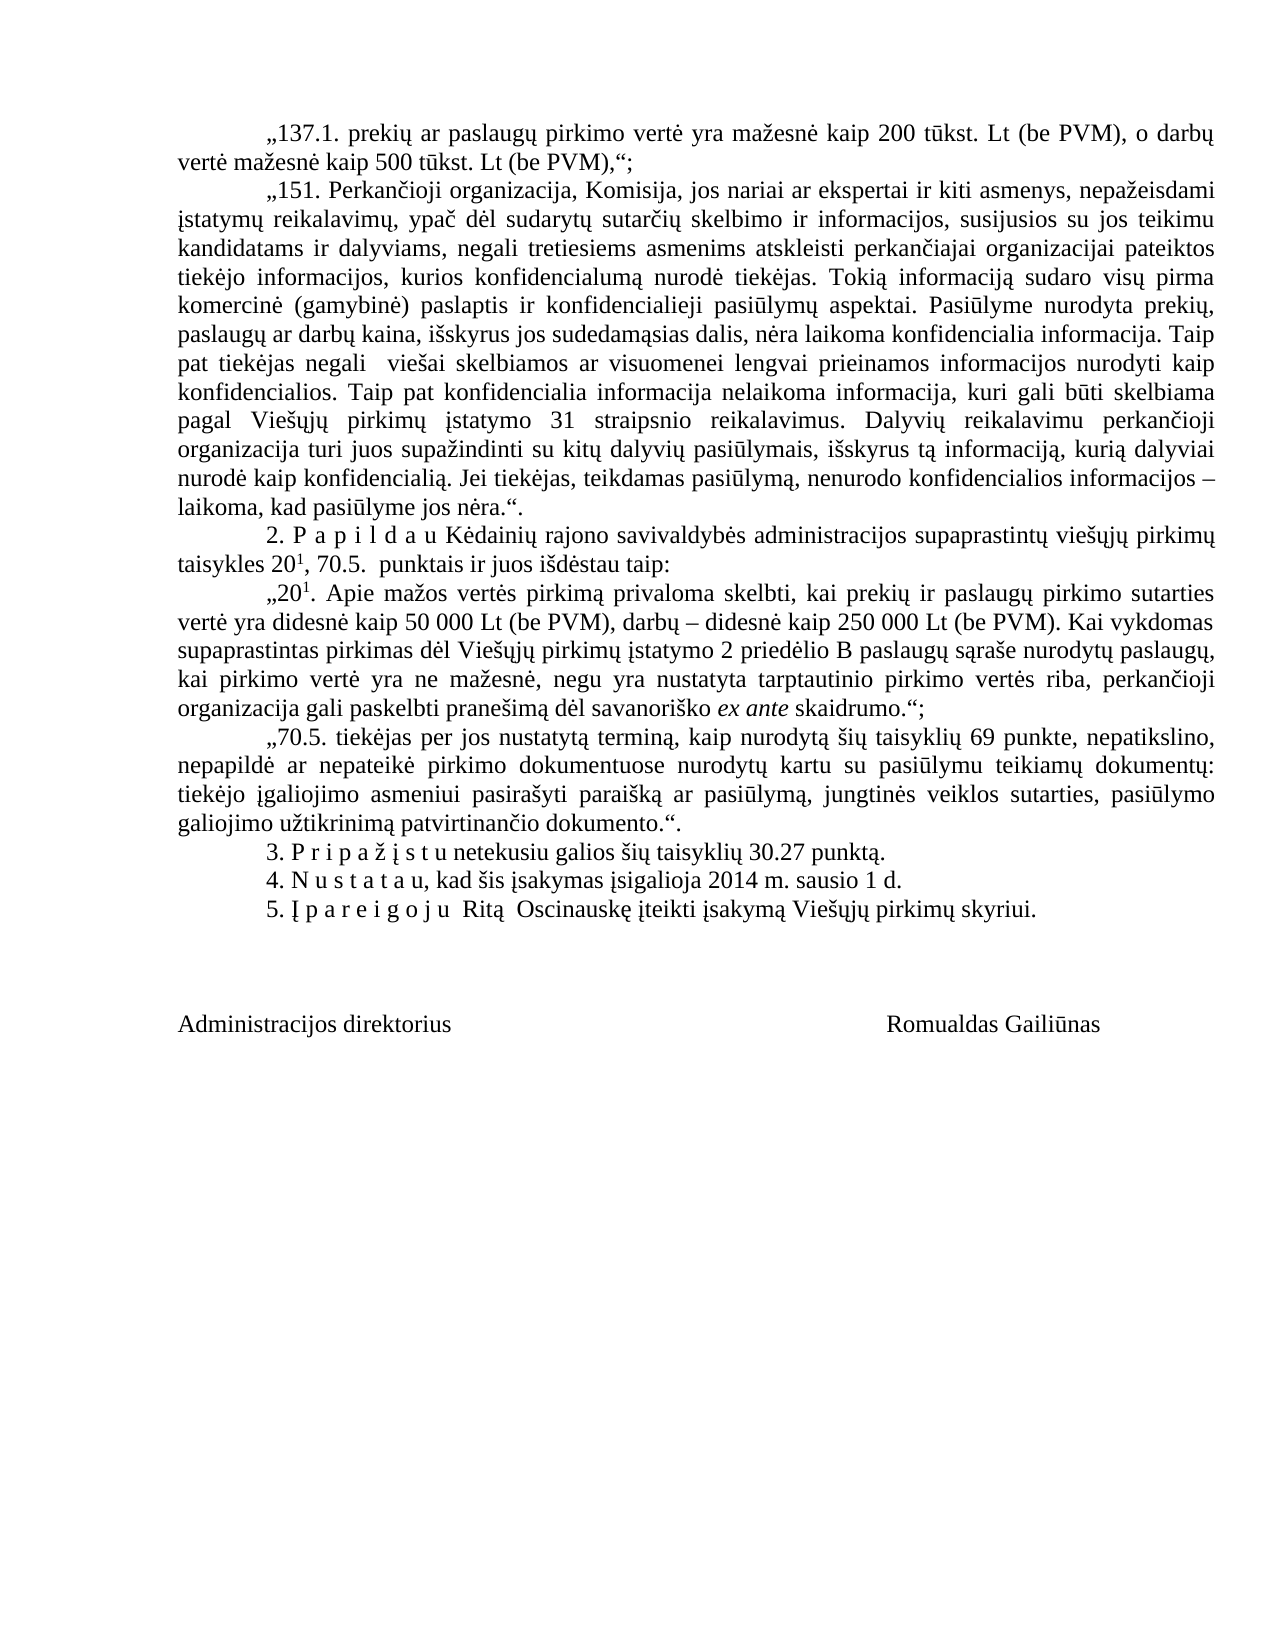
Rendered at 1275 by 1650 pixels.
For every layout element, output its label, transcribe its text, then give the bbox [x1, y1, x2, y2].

text 3. P r i p a ž į s t u netekusiu galios šių taisyklių 30.27 punktą. [177, 837, 1216, 866]
text „201. Apie mažos vertės pirkimą privaloma skelbti, kai prekių ir paslaugų pirkimo sutarties vertė yra didesnė kaip 50 000 Lt (be PVM), darbų – didesnė kaip 250 000 Lt (be PVM). Kai vykdomas supaprastintas pirkimas dėl Viešųjų pirkimų įstatymo 2 priedėlio B paslaugų sąraše nurodytų paslaugų, kai pirkimo vertė yra ne mažesnė, negu yra nustatyta tarptautinio pirkimo vertės riba, perkančioji organizacija gali paskelbti pranešimą dėl savanoriško ex ante skaidrumo.“; [177, 578, 1216, 722]
text 5. Į p a r e i g o j u Ritą Oscinauskę įteikti įsakymą Viešųjų pirkimų skyriui. [177, 894, 1216, 923]
text Administracijos direktorius Romualdas Gailiūnas [177, 1009, 1216, 1038]
text „151. Perkančioji organizacija, Komisija, jos nariai ar ekspertai ir kiti asmenys, nepažeisdami įstatymų reikalavimų, ypač dėl sudarytų sutarčių skelbimo ir informacijos, susijusios su jos teikimu kandidatams ir dalyviams, negali tretiesiems asmenims atskleisti perkančiajai organizacijai pateiktos tiekėjo informacijos, kurios konfidencialumą nurodė tiekėjas. Tokią informaciją sudaro visų pirma komercinė (gamybinė) paslaptis ir konfidencialieji pasiūlymų aspektai. Pasiūlyme nurodyta prekių, paslaugų ar darbų kaina, išskyrus jos sudedamąsias dalis, nėra laikoma konfidencialia informacija. Taip pat tiekėjas negali viešai skelbiamos ar visuomenei lengvai prieinamos informacijos nurodyti kaip konfidencialios. Taip pat konfidencialia informacija nelaikoma informacija, kuri gali būti skelbiama pagal Viešųjų pirkimų įstatymo 31 straipsnio reikalavimus. Dalyvių reikalavimu perkančioji organizacija turi juos supažindinti su kitų dalyvių pasiūlymais, išskyrus tą informaciją, kurią dalyviai nurodė kaip konfidencialią. Jei tiekėjas, teikdamas pasiūlymą, nenurodo konfidencialios informacijos – laikoma, kad pasiūlyme jos nėra.“. [177, 176, 1216, 521]
text 4. N u s t a t a u, kad šis įsakymas įsigalioja 2014 m. sausio 1 d. [177, 866, 1216, 894]
text 2. P a p i l d a u Kėdainių rajono savivaldybės administracijos supaprastintų viešųjų pirkimų taisykles 201, 70.5. punktais ir juos išdėstau taip: [177, 521, 1216, 578]
text „137.1. prekių ar paslaugų pirkimo vertė yra mažesnė kaip 200 tūkst. Lt (be PVM), o darbų vertė mažesnė kaip 500 tūkst. Lt (be PVM),“; [177, 118, 1216, 176]
text „70.5. tiekėjas per jos nustatytą terminą, kaip nurodytą šių taisyklių 69 punkte, nepatikslino, nepapildė ar nepateikė pirkimo dokumentuose nurodytų kartu su pasiūlymu teikiamų dokumentų: tiekėjo įgaliojimo asmeniui pasirašyti paraišką ar pasiūlymą, jungtinės veiklos sutarties, pasiūlymo galiojimo užtikrinimą patvirtinančio dokumento.“. [177, 722, 1216, 837]
